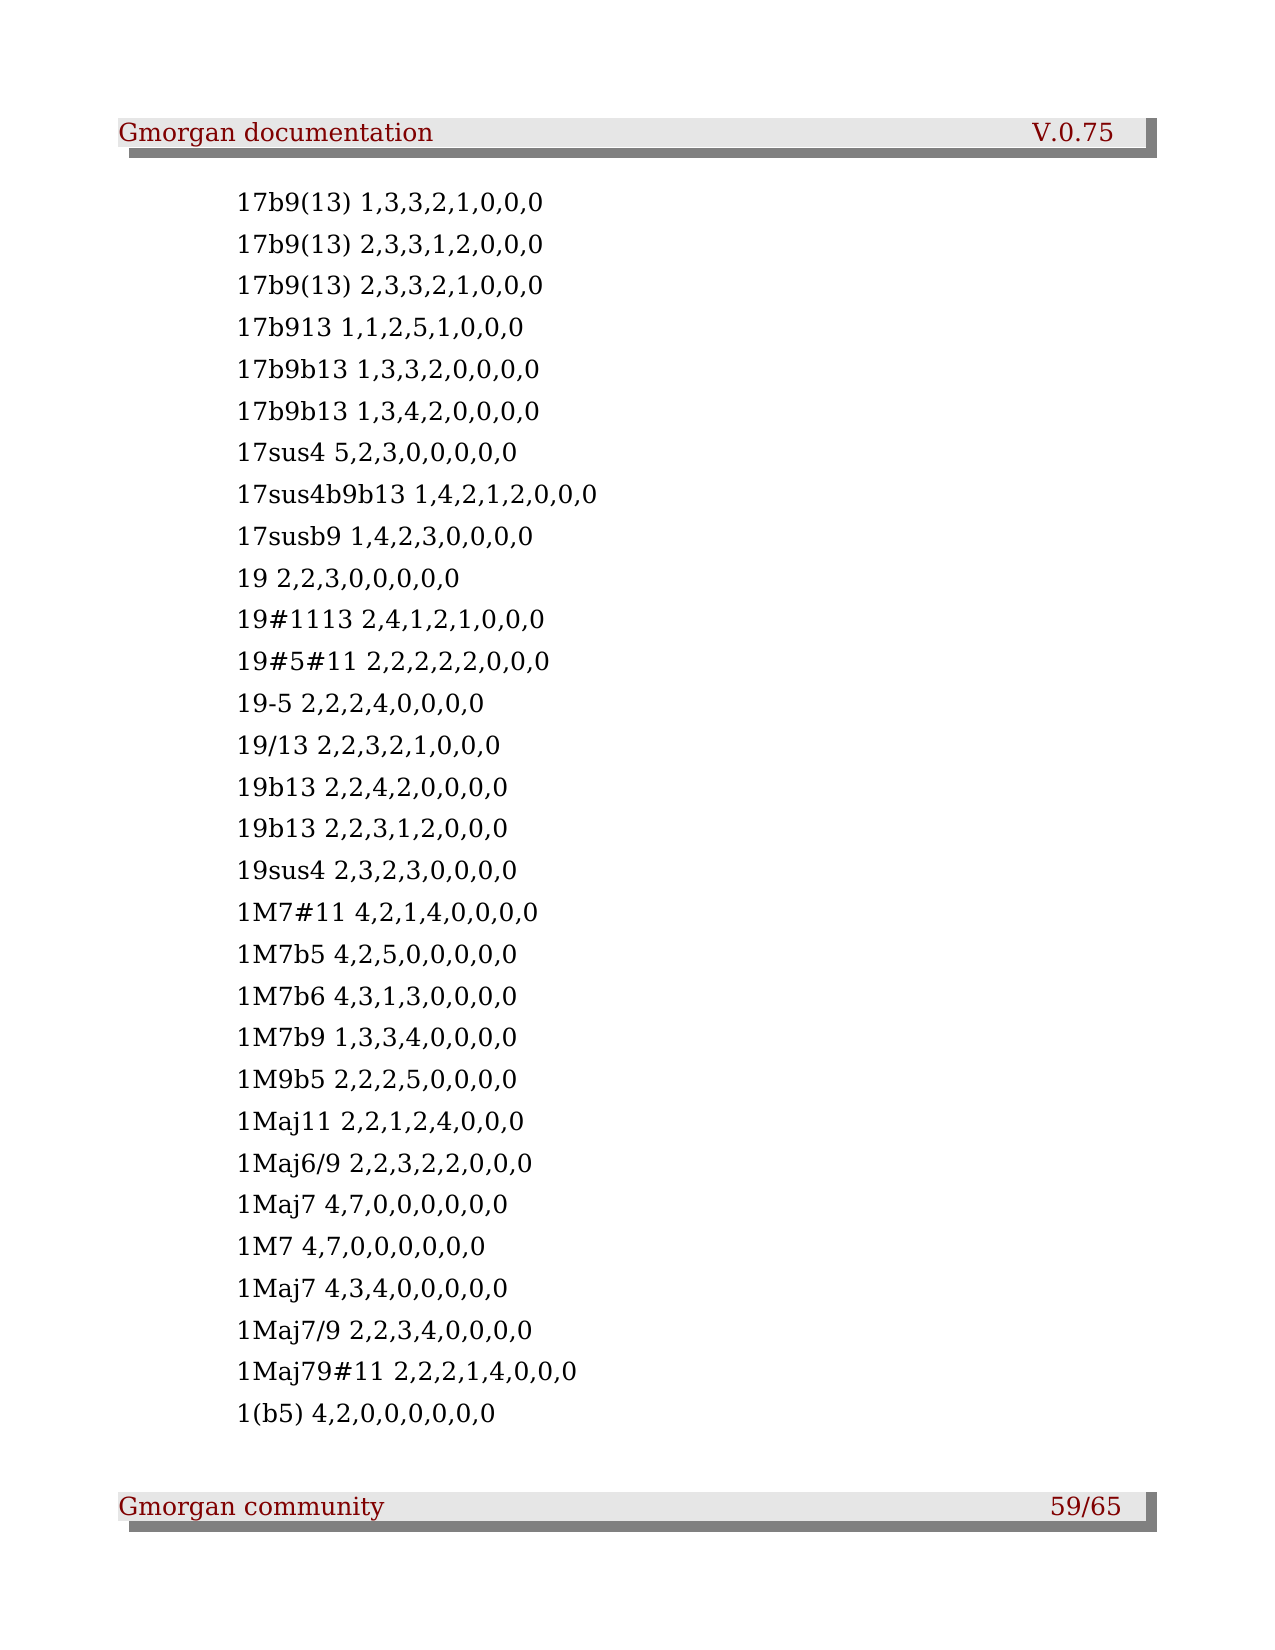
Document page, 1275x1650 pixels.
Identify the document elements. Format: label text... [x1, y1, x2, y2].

text 1M7b6 4,3,1,3,0,0,0,0 [236, 982, 1157, 1011]
text 1M7#11 4,2,1,4,0,0,0,0 [236, 898, 1157, 927]
text 17b913 1,1,2,5,1,0,0,0 [236, 313, 1157, 343]
text 19b13 2,2,3,1,2,0,0,0 [236, 814, 1157, 844]
text 19/13 2,2,3,2,1,0,0,0 [236, 731, 1157, 760]
text 17b9(13) 1,3,3,2,1,0,0,0 [236, 188, 1157, 217]
text 1Maj7/9 2,2,3,4,0,0,0,0 [236, 1316, 1157, 1345]
text 19sus4 2,3,2,3,0,0,0,0 [236, 856, 1157, 886]
text 1M9b5 2,2,2,5,0,0,0,0 [236, 1065, 1157, 1094]
text 17b9b13 1,3,4,2,0,0,0,0 [236, 397, 1157, 426]
text 1M7 4,7,0,0,0,0,0,0 [236, 1232, 1157, 1262]
text 1Maj7 4,7,0,0,0,0,0,0 [236, 1191, 1157, 1220]
text 17susb9 1,4,2,3,0,0,0,0 [236, 522, 1157, 551]
text 1Maj6/9 2,2,3,2,2,0,0,0 [236, 1149, 1157, 1178]
text 19b13 2,2,4,2,0,0,0,0 [236, 773, 1157, 802]
text 19 2,2,3,0,0,0,0,0 [236, 564, 1157, 593]
text 17sus4 5,2,3,0,0,0,0,0 [236, 439, 1157, 468]
text 19-5 2,2,2,4,0,0,0,0 [236, 689, 1157, 718]
text 1Maj11 2,2,1,2,4,0,0,0 [236, 1107, 1157, 1136]
text 19#5#11 2,2,2,2,2,0,0,0 [236, 647, 1157, 677]
text 17b9(13) 2,3,3,2,1,0,0,0 [236, 272, 1157, 301]
text 17sus4b9b13 1,4,2,1,2,0,0,0 [236, 480, 1157, 510]
text 1Maj79#11 2,2,2,1,4,0,0,0 [236, 1358, 1157, 1387]
text 1(b5) 4,2,0,0,0,0,0,0 [236, 1399, 1157, 1429]
text 17b9(13) 2,3,3,1,2,0,0,0 [236, 230, 1157, 259]
text 19#1113 2,4,1,2,1,0,0,0 [236, 606, 1157, 635]
text 17b9b13 1,3,3,2,0,0,0,0 [236, 355, 1157, 384]
text 1M7b5 4,2,5,0,0,0,0,0 [236, 940, 1157, 969]
text 1Maj7 4,3,4,0,0,0,0,0 [236, 1274, 1157, 1303]
text 1M7b9 1,3,3,4,0,0,0,0 [236, 1023, 1157, 1053]
